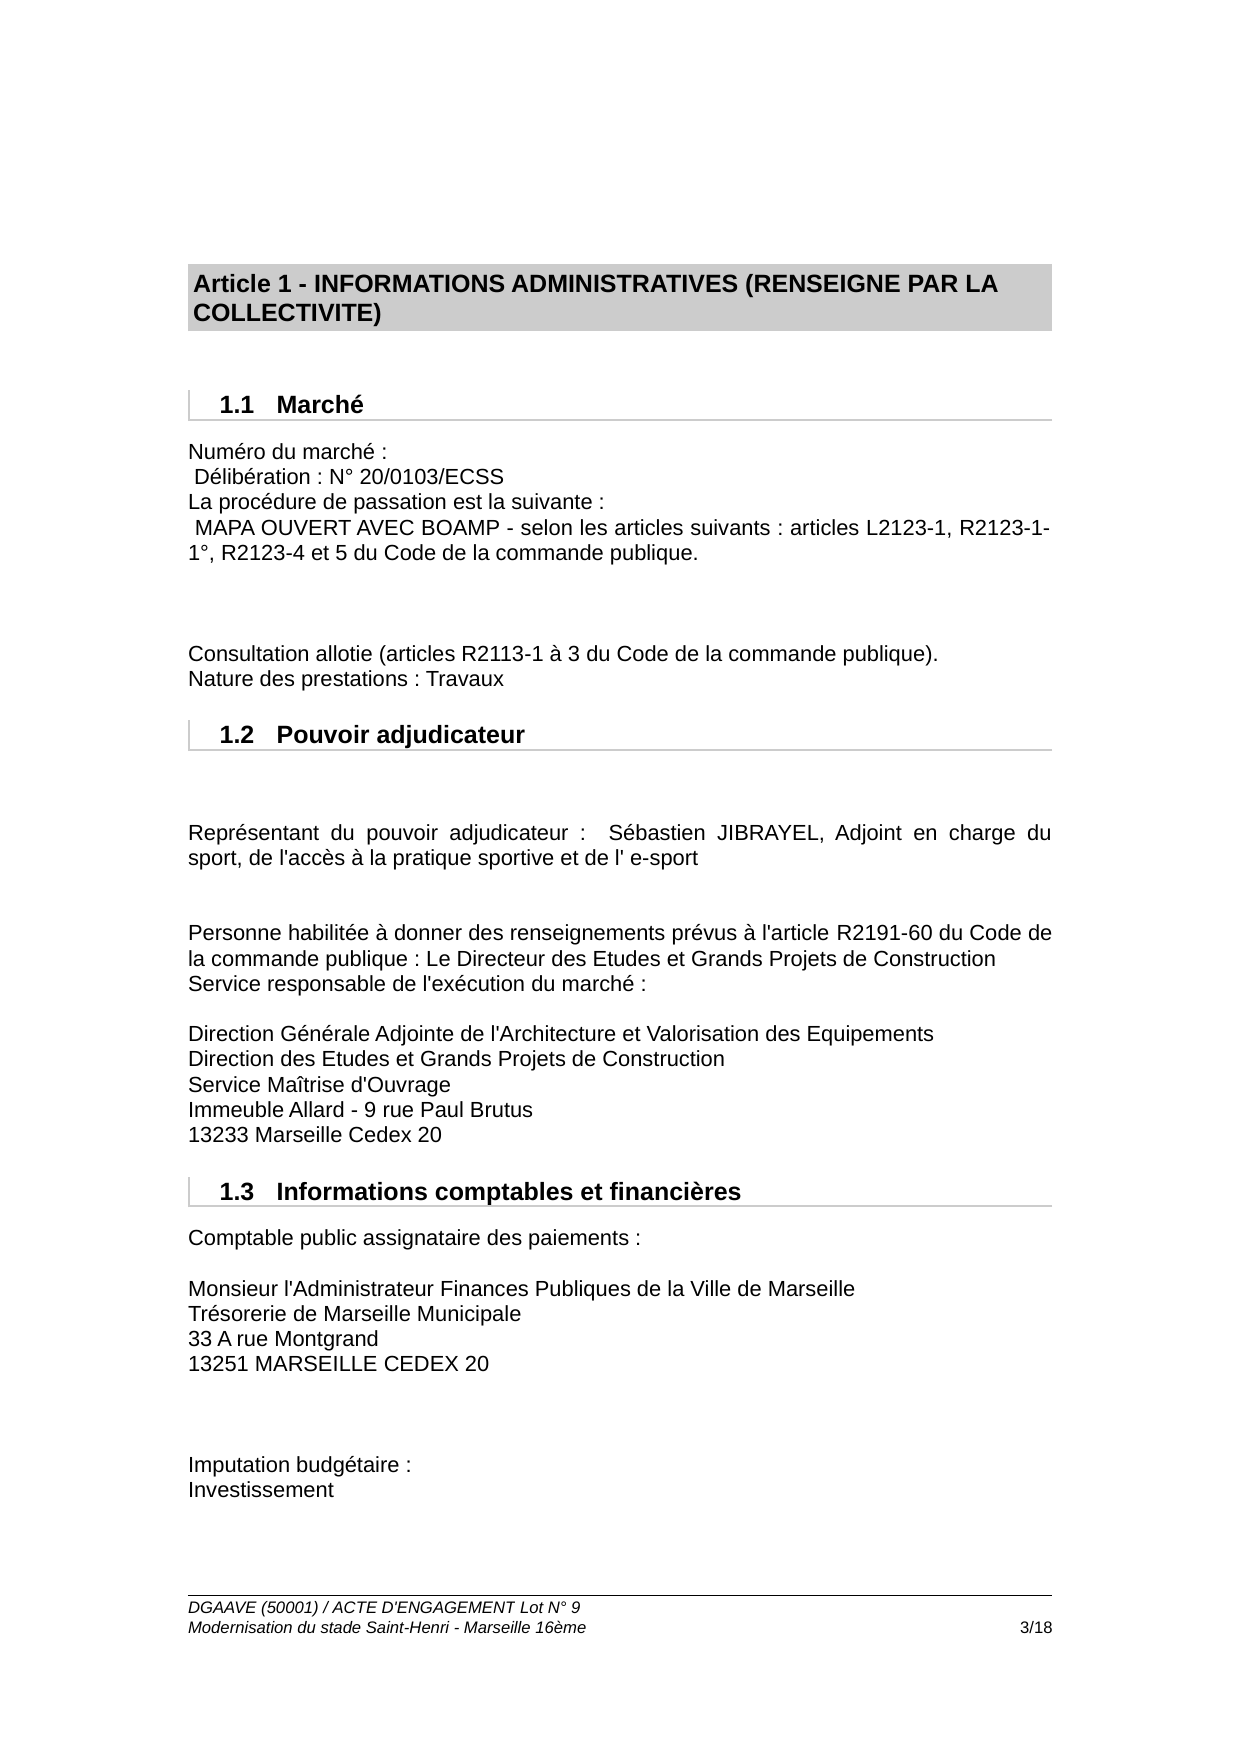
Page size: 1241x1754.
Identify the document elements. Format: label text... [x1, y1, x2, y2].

text Investissement [188, 1477, 1052, 1502]
text Consultation allotie (articles R2113-1 à 3 du Code de la commande publique). [188, 641, 1052, 666]
subtitle Marché [190, 390, 1052, 419]
text Nature des prestations : Travaux [188, 666, 1052, 691]
text Service Maîtrise d'Ouvrage [188, 1071, 1052, 1097]
text La procédure de passation est la suivante : [188, 489, 1052, 514]
subtitle Pouvoir adjudicateur [190, 720, 1052, 749]
text Comptable public assignataire des paiements : [188, 1225, 1052, 1250]
text Monsieur l'Administrateur Finances Publiques de la Ville de Marseille [188, 1276, 1052, 1301]
text Numéro du marché : [188, 439, 1052, 464]
text Service responsable de l'exécution du marché : [188, 971, 1052, 996]
text Direction des Etudes et Grands Projets de Construction [188, 1046, 1052, 1071]
subtitle Informations comptables et financières [190, 1177, 1052, 1205]
subtitle INFORMATIONS ADMINISTRATIVES (RENSEIGNE PAR LA COLLECTIVITE) [190, 266, 1050, 329]
text 33 A rue Montgrand [188, 1326, 1052, 1351]
text MAPA OUVERT AVEC BOAMP - selon les articles suivants : articles L2123-1, R2123-1-1°, R2123-4 et 5 du Code de la commande publique. [188, 514, 1052, 565]
text Trésorerie de Marseille Municipale [188, 1301, 1052, 1326]
text 13251 MARSEILLE CEDEX 20 [188, 1351, 1052, 1376]
text Immeuble Allard - 9 rue Paul Brutus [188, 1097, 1052, 1122]
text Délibération : N° 20/0103/ECSS [188, 464, 1052, 489]
text 13233 Marseille Cedex 20 [188, 1122, 1052, 1147]
text Imputation budgétaire : [188, 1452, 1052, 1477]
text Personne habilitée à donner des renseignements prévus à l'article R2191-60 du Code de la commande publique : Le Directeur des Etudes et Grands Projets de Construction [188, 920, 1052, 971]
text Direction Générale Adjointe de l'Architecture et Valorisation des Equipements [188, 1021, 1052, 1046]
text Représentant du pouvoir adjudicateur : Sébastien JIBRAYEL, Adjoint en charge du sport, de l'accès à la pratique sportive et de l' e-sport [188, 819, 1052, 870]
